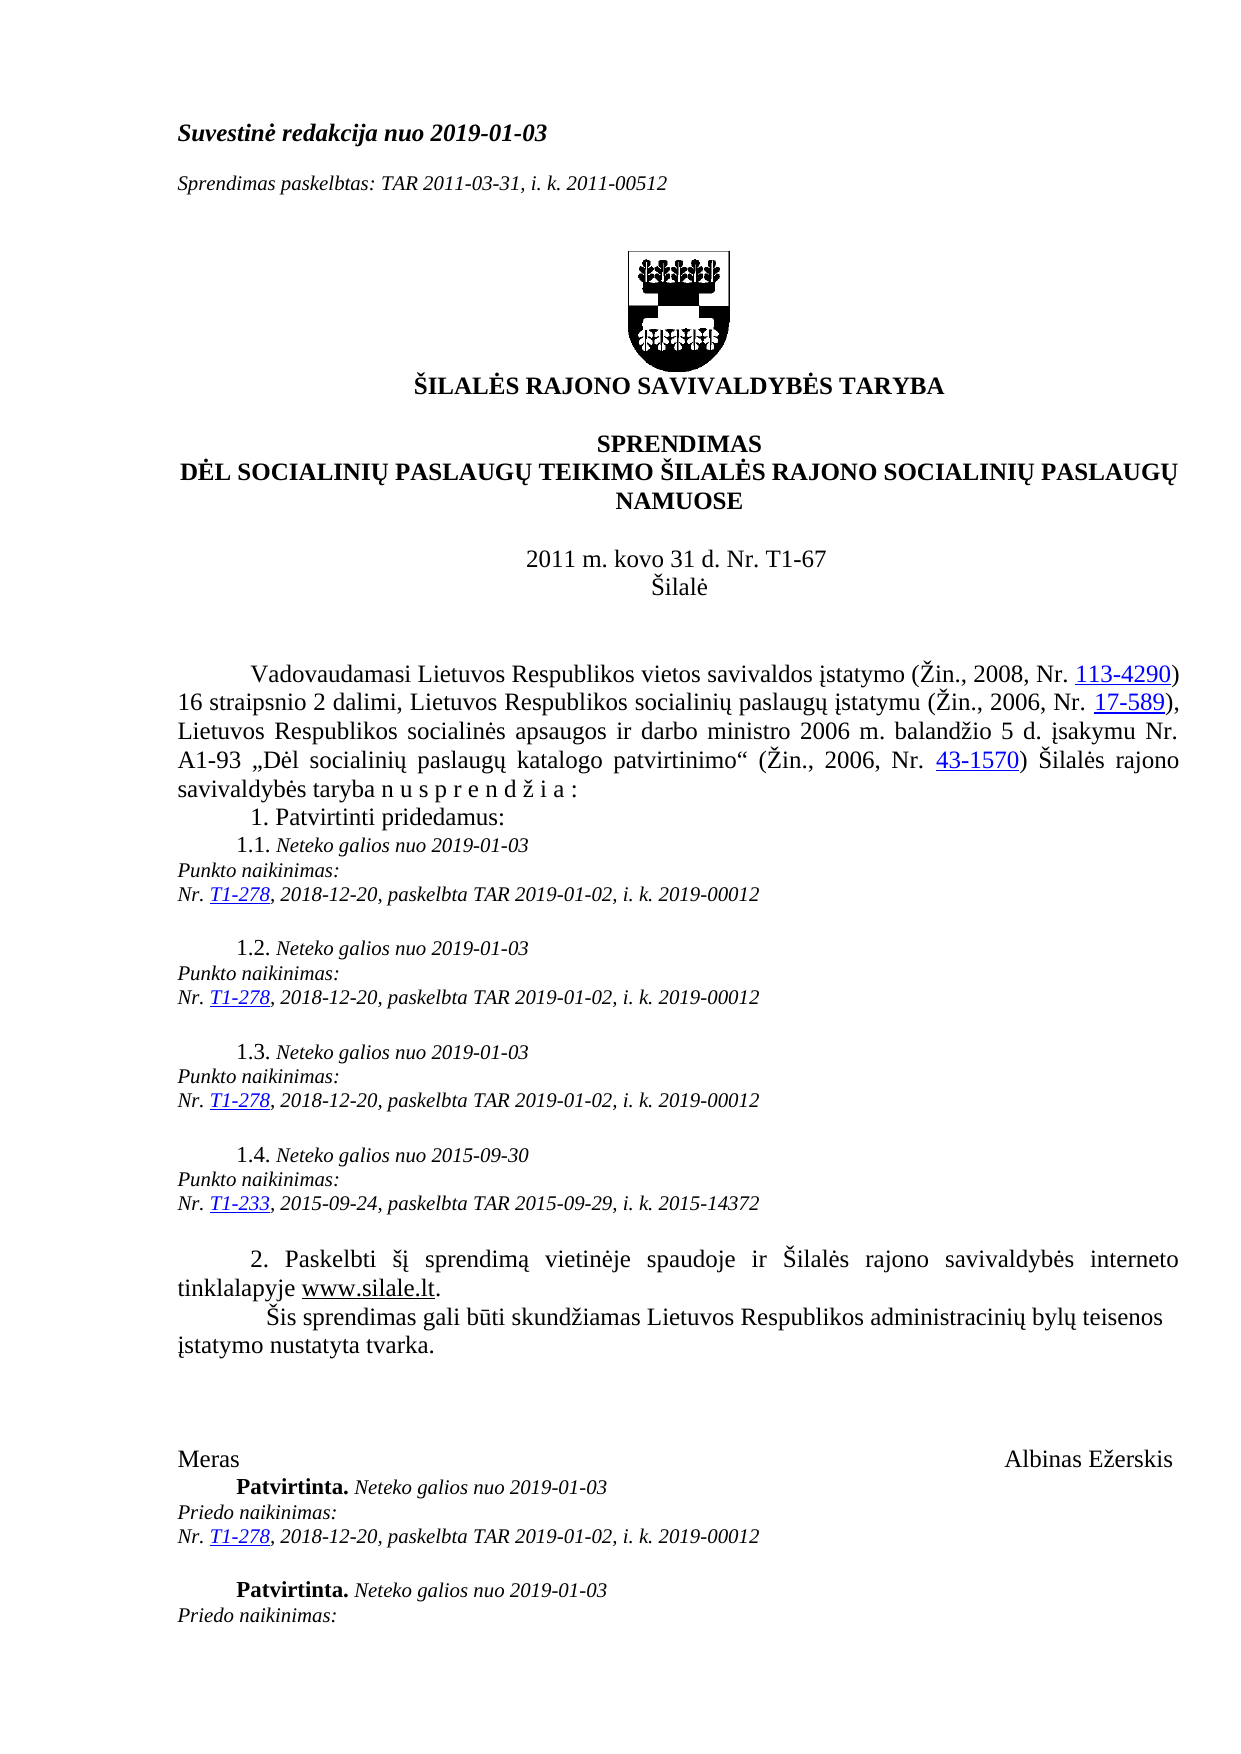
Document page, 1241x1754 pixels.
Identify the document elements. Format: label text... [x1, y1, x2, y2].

text 1.4. Neteko galios nuo 2015-09-30 [177, 1141, 1181, 1167]
text 1.3. Neteko galios nuo 2019-01-03 [177, 1038, 1181, 1064]
text Punkto naikinimas: [177, 1167, 1181, 1191]
text Punkto naikinimas: [177, 961, 1181, 985]
text Sprendimas paskelbtas: TAR 2011-03-31, i. k. 2011-00512 [177, 171, 1181, 195]
text Suvestinė redakcija nuo 2019-01-03 [177, 118, 1181, 147]
text DĖL SOCIALINIŲ PASLAUGŲ TEIKIMO ŠILALĖS RAJONO SOCIALINIŲ PASLAUGŲ NAMUOSE [177, 457, 1181, 515]
text Nr. T1-233, 2015-09-24, paskelbta TAR 2015-09-29, i. k. 2015-14372 [177, 1191, 1181, 1215]
text SPRENDIMAS [177, 429, 1181, 457]
text Patvirtinta. Neteko galios nuo 2019-01-03 [177, 1473, 1181, 1500]
text Punkto naikinimas: [177, 1064, 1181, 1088]
text ŠILALĖS RAJONO SAVIVALDYBĖS TARYBA [177, 371, 1181, 400]
text Priedo naikinimas: [177, 1500, 1181, 1524]
text Šis sprendimas gali būti skundžiamas Lietuvos Respublikos administracinių bylų teisenos įstatymo nustatyta tvarka. [177, 1302, 1181, 1359]
text Nr. T1-278, 2018-12-20, paskelbta TAR 2019-01-02, i. k. 2019-00012 [177, 1088, 1181, 1112]
text Nr. T1-278, 2018-12-20, paskelbta TAR 2019-01-02, i. k. 2019-00012 [177, 1524, 1181, 1548]
text 1.1. Neteko galios nuo 2019-01-03 [177, 831, 1181, 858]
text Šilalė [177, 572, 1181, 601]
text 2. Paskelbti šį sprendimą vietinėje spaudoje ir Šilalės rajono savivaldybės interneto tinklalapyje www.silale.lt. [177, 1244, 1179, 1302]
text Patvirtinta. Neteko galios nuo 2019-01-03 [177, 1577, 1181, 1603]
text Vadovaudamasi Lietuvos Respublikos vietos savivaldos įstatymo (Žin., 2008, Nr. 113-4290) 16 straipsnio 2 dalimi, Lietuvos Respublikos socialinių paslaugų įstatymu (Žin., 2006, Nr. 17-589), Lietuvos Respublikos socialinės apsaugos ir darbo ministro 2006 m. balandžio 5 d. įsakymu Nr. A1-93 „Dėl socialinių paslaugų katalogo patvirtinimo“ (Žin., 2006, Nr. 43-1570) Šilalės rajono savivaldybės taryba nusprendžia: [177, 659, 1179, 802]
text Priedo naikinimas: [177, 1603, 1181, 1627]
text Nr. T1-278, 2018-12-20, paskelbta TAR 2019-01-02, i. k. 2019-00012 [177, 985, 1181, 1009]
text 1. Patvirtinti pridedamus: [177, 802, 1181, 831]
text 1.2. Neteko galios nuo 2019-01-03 [177, 934, 1181, 961]
text Punkto naikinimas: [177, 858, 1181, 882]
text 2011 m. kovo 31 d. Nr. T1-67 [177, 544, 1181, 572]
text Meras Albinas Ežerskis [177, 1445, 1179, 1473]
text Nr. T1-278, 2018-12-20, paskelbta TAR 2019-01-02, i. k. 2019-00012 [177, 882, 1181, 906]
